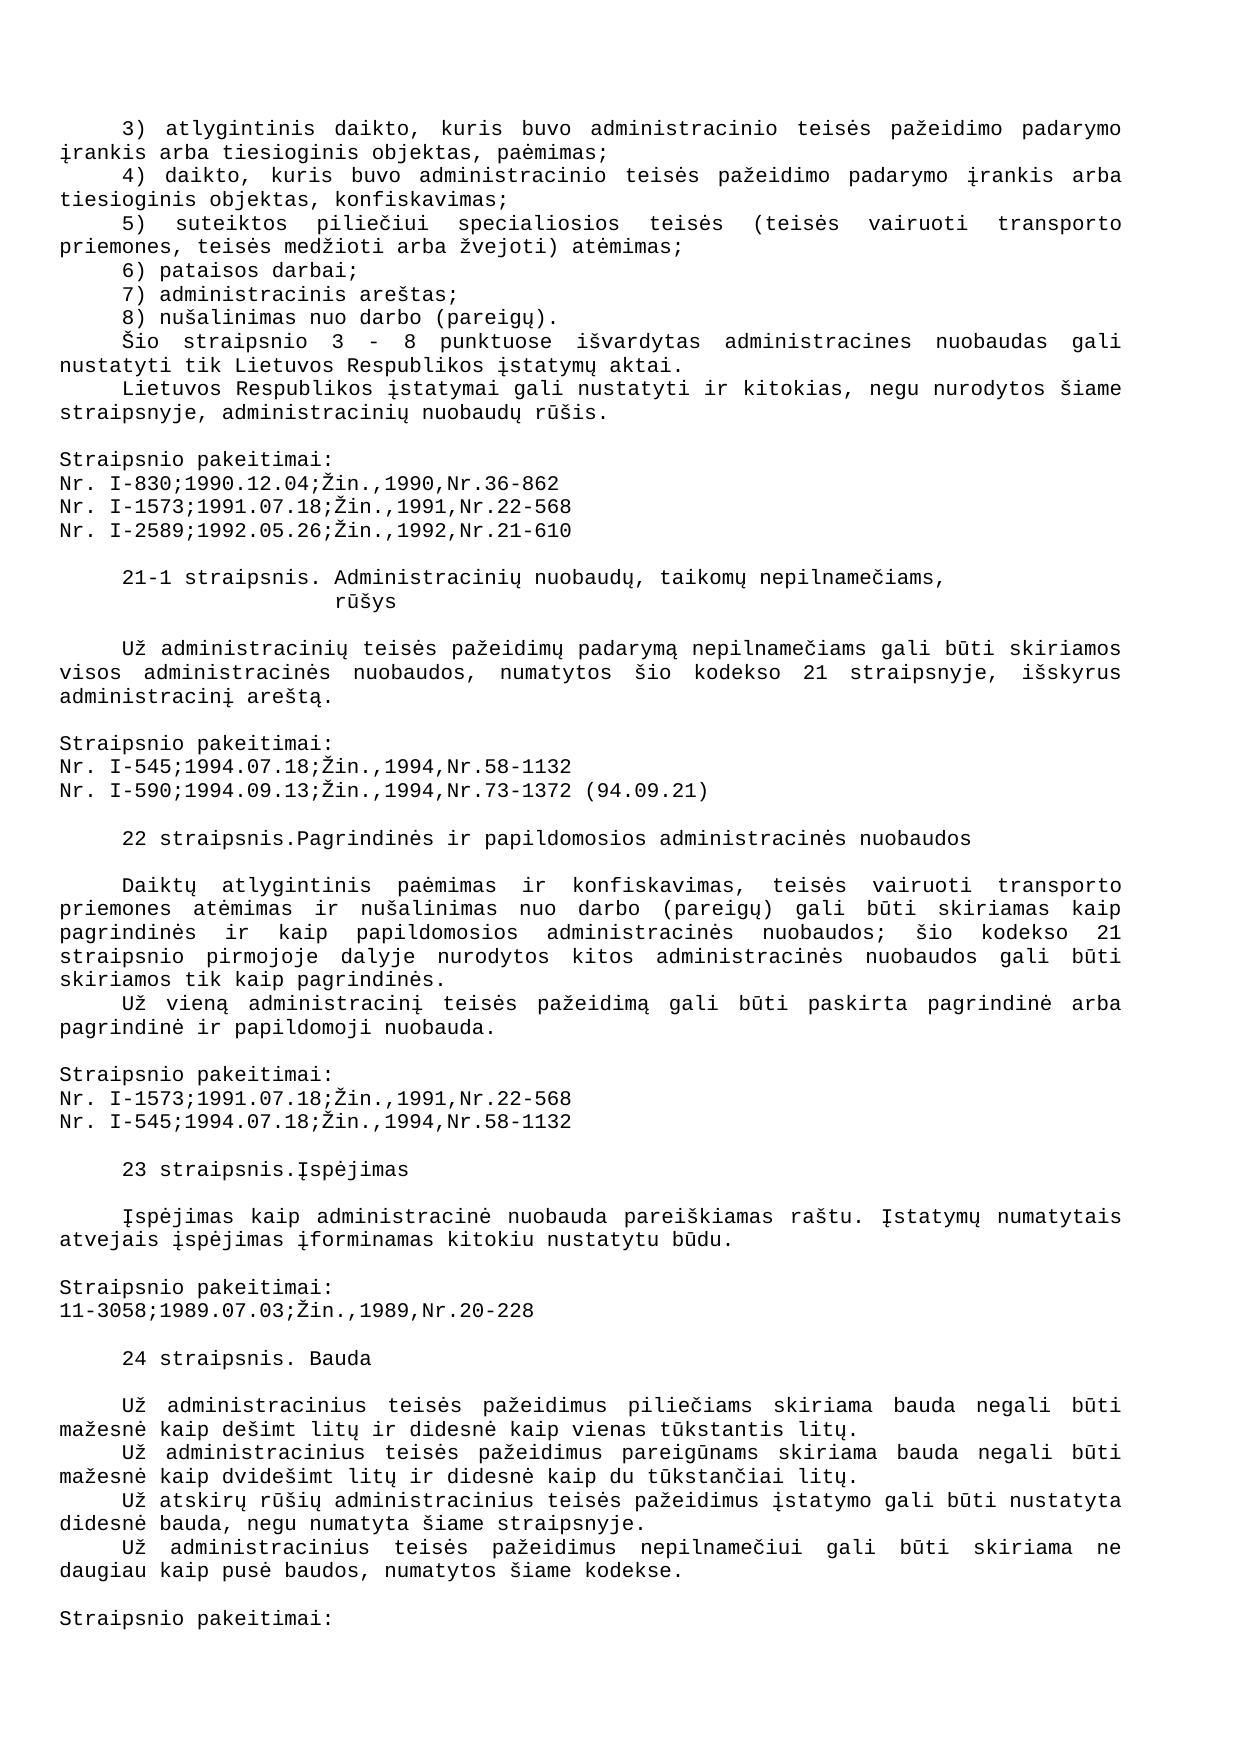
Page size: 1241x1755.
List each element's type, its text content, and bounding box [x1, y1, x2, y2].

text 3) atlygintinis daikto, kuris buvo administracinio teisės pažeidimo padarymo įrankis arba tiesioginis objektas, paėmimas; [59, 118, 1122, 165]
text Nr. I-545;1994.07.18;Žin.,1994,Nr.58-1132 [59, 1111, 1122, 1135]
text Straipsnio pakeitimai: [59, 733, 1122, 757]
text Straipsnio pakeitimai: [59, 449, 1122, 473]
text Už administracinius teisės pažeidimus piliečiams skiriama bauda negali būti mažesnė kaip dešimt litų ir didesnė kaip vienas tūkstantis litų. [59, 1395, 1122, 1442]
text Straipsnio pakeitimai: [59, 1608, 1122, 1631]
text 24 straipsnis. Bauda [59, 1348, 1122, 1371]
text 8) nušalinimas nuo darbo (pareigų). [59, 307, 1122, 331]
text Straipsnio pakeitimai: [59, 1277, 1122, 1300]
text Lietuvos Respublikos įstatymai gali nustatyti ir kitokias, negu nurodytos šiame straipsnyje, administracinių nuobaudų rūšis. [59, 378, 1122, 426]
text 7) administracinis areštas; [59, 284, 1122, 307]
text Įspėjimas kaip administracinė nuobauda pareiškiamas raštu. Įstatymų numatytais atvejais įspėjimas įforminamas kitokiu nustatytu būdu. [59, 1206, 1122, 1253]
text Daiktų atlygintinis paėmimas ir konfiskavimas, teisės vairuoti transporto priemones atėmimas ir nušalinimas nuo darbo (pareigų) gali būti skiriamas kaip pagrindinės ir kaip papildomosios administracinės nuobaudos; šio kodekso 21 straipsnio pirmojoje dalyje nurodytos kitos administracinės nuobaudos gali būti skiriamos tik kaip pagrindinės. [59, 875, 1122, 993]
text 23 straipsnis.Įspėjimas [59, 1158, 1122, 1182]
text Nr. I-1573;1991.07.18;Žin.,1991,Nr.22-568 [59, 1088, 1122, 1111]
text 6) pataisos darbai; [59, 260, 1122, 284]
text rūšys [59, 591, 1122, 615]
text Už atskirų rūšių administracinius teisės pažeidimus įstatymo gali būti nustatyta didesnė bauda, negu numatyta šiame straipsnyje. [59, 1489, 1122, 1537]
text Nr. I-2589;1992.05.26;Žin.,1992,Nr.21-610 [59, 520, 1122, 544]
text 22 straipsnis.Pagrindinės ir papildomosios administracinės nuobaudos [59, 827, 1122, 851]
text 11-3058;1989.07.03;Žin.,1989,Nr.20-228 [59, 1300, 1122, 1324]
text Nr. I-830;1990.12.04;Žin.,1990,Nr.36-862 [59, 473, 1122, 496]
text Už administracinius teisės pažeidimus pareigūnams skiriama bauda negali būti mažesnė kaip dvidešimt litų ir didesnė kaip du tūkstančiai litų. [59, 1442, 1122, 1489]
text Už administracinių teisės pažeidimų padarymą nepilnamečiams gali būti skiriamos visos administracinės nuobaudos, numatytos šio kodekso 21 straipsnyje, išskyrus administracinį areštą. [59, 638, 1122, 709]
text Šio straipsnio 3 - 8 punktuose išvardytas administracines nuobaudas gali nustatyti tik Lietuvos Respublikos įstatymų aktai. [59, 331, 1122, 378]
text Straipsnio pakeitimai: [59, 1064, 1122, 1088]
text Nr. I-545;1994.07.18;Žin.,1994,Nr.58-1132 [59, 757, 1122, 780]
text Nr. I-590;1994.09.13;Žin.,1994,Nr.73-1372 (94.09.21) [59, 780, 1122, 804]
text 21-1 straipsnis. Administracinių nuobaudų, taikomų nepilnamečiams, [59, 567, 1122, 591]
text Už vieną administracinį teisės pažeidimą gali būti paskirta pagrindinė arba pagrindinė ir papildomoji nuobauda. [59, 993, 1122, 1040]
text 4) daikto, kuris buvo administracinio teisės pažeidimo padarymo įrankis arba tiesioginis objektas, konfiskavimas; [59, 165, 1122, 213]
text Už administracinius teisės pažeidimus nepilnamečiui gali būti skiriama ne daugiau kaip pusė baudos, numatytos šiame kodekse. [59, 1537, 1122, 1584]
text Nr. I-1573;1991.07.18;Žin.,1991,Nr.22-568 [59, 496, 1122, 520]
text 5) suteiktos piliečiui specialiosios teisės (teisės vairuoti transporto priemones, teisės medžioti arba žvejoti) atėmimas; [59, 213, 1122, 260]
